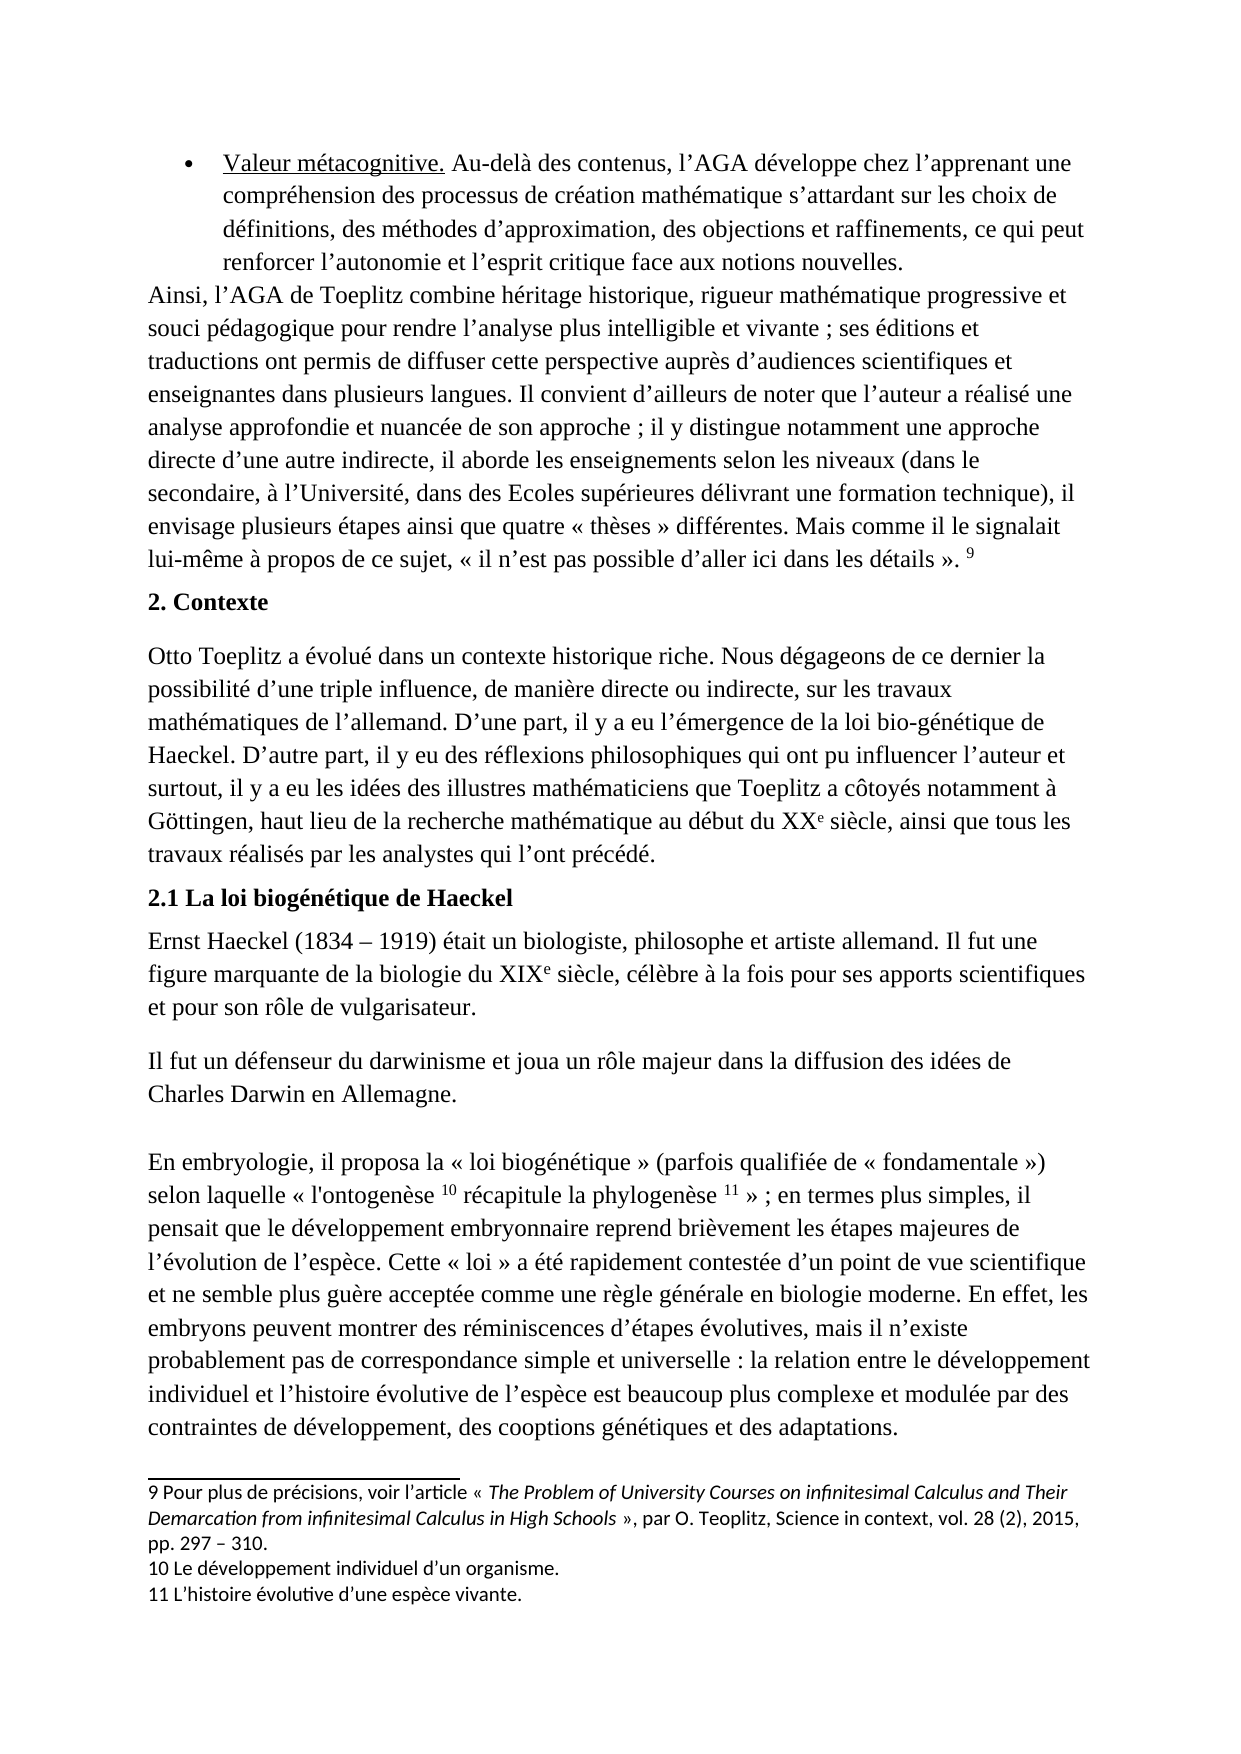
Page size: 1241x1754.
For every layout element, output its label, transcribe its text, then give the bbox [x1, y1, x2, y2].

text Ernst Haeckel (1834 – 1919) était un biologiste, philosophe et artiste allemand. Il fut une figure marquante de la biologie du XIXe siècle, célèbre à la fois pour ses apports scientifiques et pour son rôle de vulgarisateur. [148, 926, 1093, 1021]
text 2. Contexte [148, 587, 1093, 616]
text Le développement individuel d’un organisme. [148, 1556, 1093, 1581]
text Pour plus de précisions, voir l’article « The Problem of University Courses on infinitesimal Calculus and Their Demarcation from infinitesimal Calculus in High Schools », par O. Teoplitz, Science in context, vol. 28 (2), 2015, pp. 297 – 310. [148, 1479, 1093, 1556]
text Il fut un défenseur du darwinisme et joua un rôle majeur dans la diffusion des idées de Charles Darwin en Allemagne. [148, 1046, 1093, 1108]
text Otto Toeplitz a évolué dans un contexte historique riche. Nous dégageons de ce dernier la possibilité d’une triple influence, de manière directe ou indirecte, sur les travaux mathématiques de l’allemand. D’une part, il y a eu l’émergence de la loi bio-génétique de Haeckel. D’autre part, il y eu des réflexions philosophiques qui ont pu influencer l’auteur et surtout, il y a eu les idées des illustres mathématiciens que Toeplitz a côtoyés notamment à Göttingen, haut lieu de la recherche mathématique au début du XXᵉ siècle, ainsi que tous les travaux réalisés par les analystes qui l’ont précédé. [148, 641, 1093, 868]
text En embryologie, il proposa la « loi biogénétique » (parfois qualifiée de « fondamentale ») selon laquelle « l'ontogenèse récapitule la phylogenèse » ; en termes plus simples, il pensait que le développement embryonnaire reprend brièvement les étapes majeures de l’évolution de l’espèce. Cette « loi » a été rapidement contestée d’un point de vue scientifique et ne semble plus guère acceptée comme une règle générale en biologie moderne. En effet, les embryons peuvent montrer des réminiscences d’étapes évolutives, mais il n’existe probablement pas de correspondance simple et universelle : la relation entre le développement individuel et l’histoire évolutive de l’espèce est beaucoup plus complexe et modulée par des contraintes de développement, des cooptions génétiques et des adaptations. [148, 1147, 1093, 1440]
list Valeur métacognitive. Au-delà des contenus, l’AGA développe chez l’apprenant une compréhension des processus de création mathématique s’attardant sur les choix de définitions, des méthodes d’approximation, des objections et raffinements, ce qui peut renforcer l’autonomie et l’esprit critique face aux notions nouvelles. [185, 148, 1093, 275]
text Ainsi, l’AGA de Toeplitz combine héritage historique, rigueur mathématique progressive et souci pédagogique pour rendre l’analyse plus intelligible et vivante ; ses éditions et traductions ont permis de diffuser cette perspective auprès d’audiences scientifiques et enseignantes dans plusieurs langues. Il convient d’ailleurs de noter que l’auteur a réalisé une analyse approfondie et nuancée de son approche ; il y distingue notamment une approche directe d’une autre indirecte, il aborde les enseignements selon les niveaux (dans le secondaire, à l’Université, dans des Ecoles supérieures délivrant une formation technique), il envisage plusieurs étapes ainsi que quatre « thèses » différentes. Mais comme il le signalait lui-même à propos de ce sujet, « il n’est pas possible d’aller ici dans les détails ». [148, 280, 1093, 573]
text L’histoire évolutive d’une espèce vivante. [148, 1581, 1093, 1606]
text 2.1 La loi biogénétique de Haeckel [148, 883, 1093, 911]
